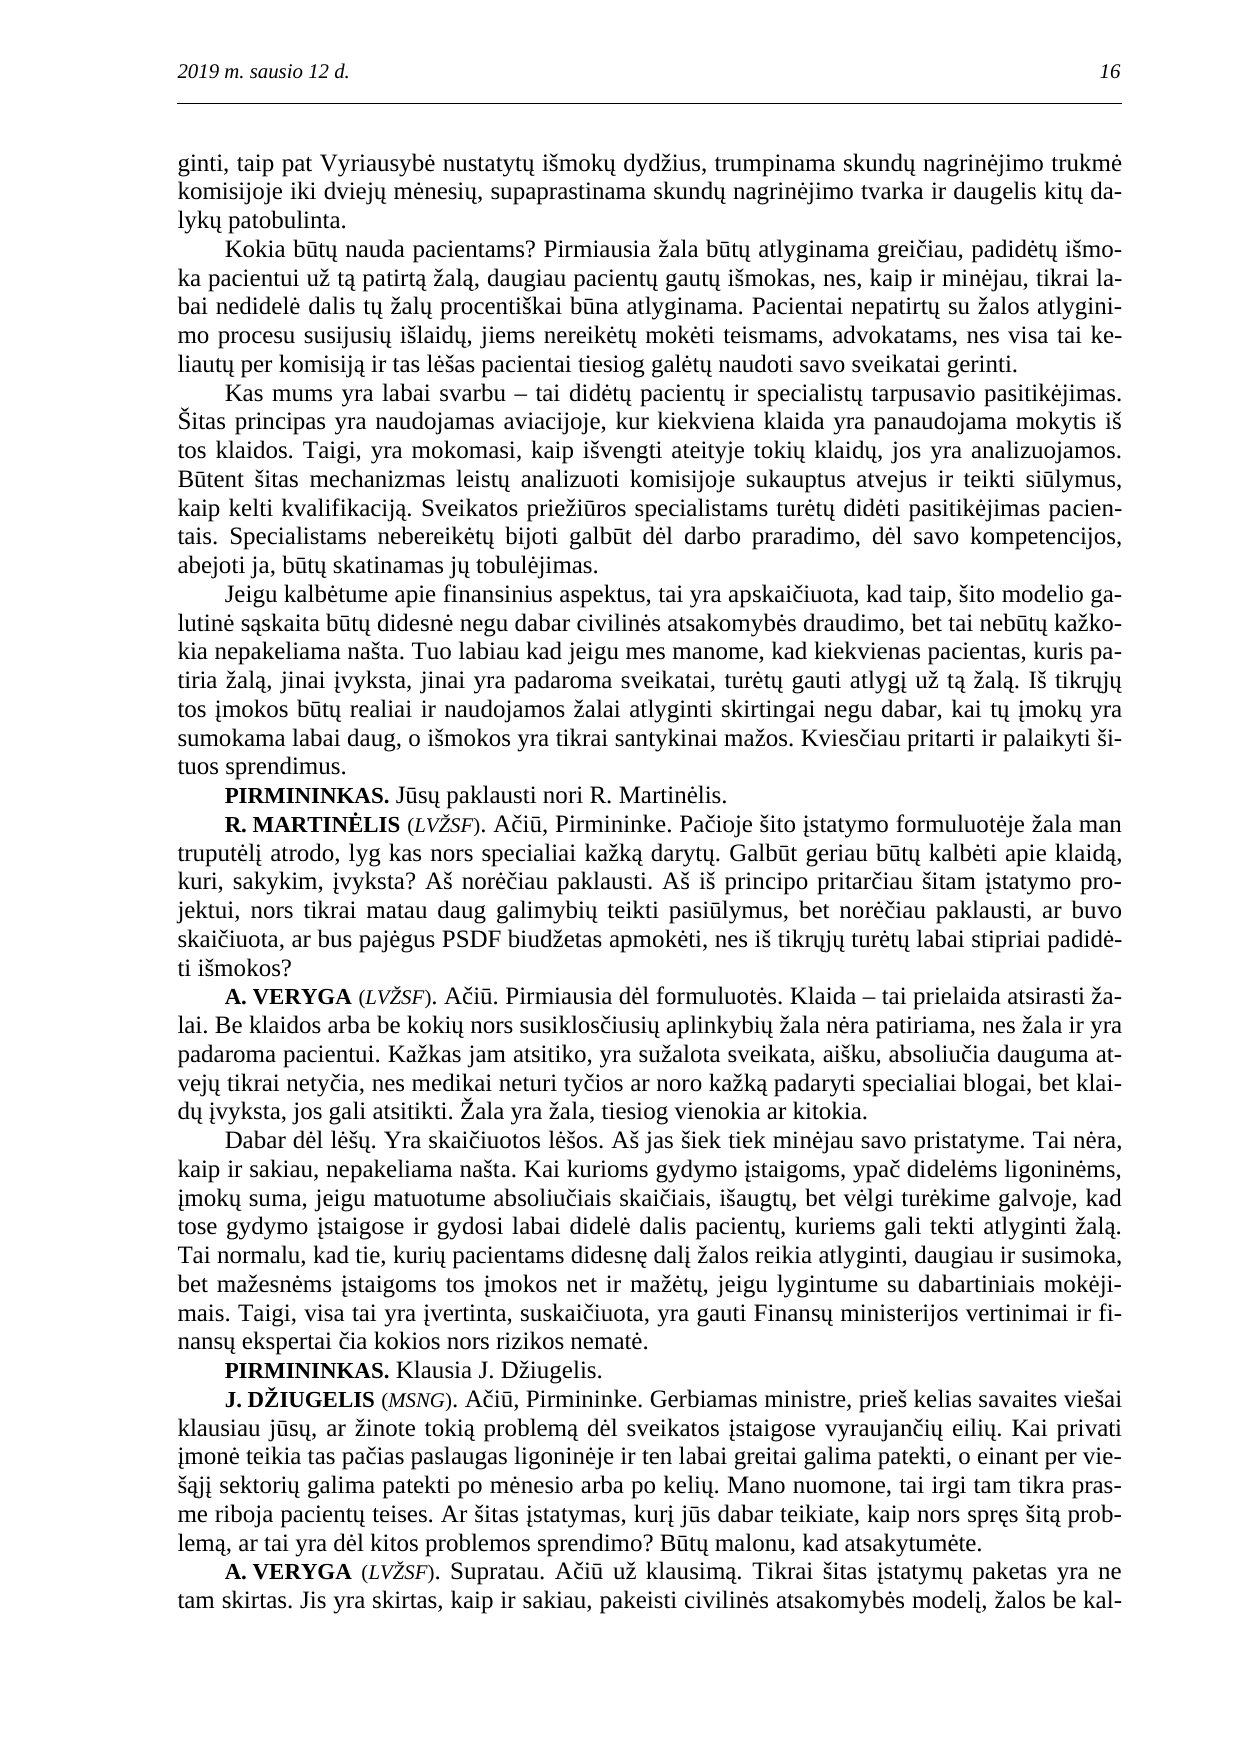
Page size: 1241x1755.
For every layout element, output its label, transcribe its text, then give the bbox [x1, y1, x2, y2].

text A. VERYGA (LVŽSF). Ačiū. Pir­miau­sia dėl for­mu­luo­tės. Klai­da – tai prie­lai­da at­si­ras­ti ža­lai. Be klai­dos ar­ba be ko­kių nors su­si­klos­čiu­sių ap­lin­ky­bių ža­la nė­ra pa­ti­ria­ma, nes ža­la ir yra pa­da­ro­ma pa­cien­tui. Kaž­kas jam at­si­ti­ko, yra su­ža­lo­ta svei­ka­ta, aiš­ku, ab­so­liu­čia dau­gu­ma at­ve­jų tik­rai ne­ty­čia, nes me­di­kai ne­tu­ri ty­čios ar no­ro kaž­ką pa­da­ry­ti spe­cia­liai blo­gai, bet klai­dų įvyks­ta, jos ga­li at­si­tik­ti. Ža­la yra ža­la, tie­siog vie­no­kia ar ki­to­kia. [177, 981, 1122, 1125]
text Ko­kia bū­tų nau­da pa­cien­tams? Pir­miau­sia ža­la bū­tų at­ly­gi­na­ma grei­čiau, pa­di­dė­tų iš­mo­ka pa­cien­tui už tą pa­tir­tą ža­lą, dau­giau pa­cien­tų gau­tų iš­mo­kas, nes, kaip ir mi­nė­jau, tik­rai la­bai ne­di­de­lė da­lis tų ža­lų pro­cen­tiš­kai bū­na at­ly­gi­na­ma. Pa­cien­tai ne­pa­tir­tų su ža­los at­ly­gi­ni­mo pro­ce­su su­si­ju­sių iš­lai­dų, jiems ne­rei­kė­tų mo­kė­ti teis­mams, ad­vo­ka­tams, nes vi­sa tai ke­liau­tų per ko­mi­si­ją ir tas lė­šas pa­cien­tai tie­siog ga­lė­tų nau­do­ti sa­vo svei­ka­tai ge­rin­ti. [177, 234, 1122, 378]
text Da­bar dėl lė­šų. Yra skai­čiuo­tos lė­šos. Aš jas šiek tiek mi­nė­jau sa­vo pri­sta­ty­me. Tai nė­ra, kaip ir sa­kiau, ne­pa­ke­lia­ma naš­ta. Kai ku­rioms gy­dy­mo įstai­goms, ypač di­de­lėms li­go­ni­nėms, įmo­kų su­ma, jei­gu ma­tuo­tu­me ab­so­liu­čiais skai­čiais, iš­aug­tų, bet vėl­gi tu­rė­ki­me gal­vo­je, kad to­se gy­dy­mo įstai­go­se ir gy­do­si la­bai di­de­lė da­lis pa­cien­tų, ku­riems ga­li tek­ti at­ly­gin­ti ža­lą. Tai nor­ma­lu, kad tie, ku­rių pa­cien­tams di­des­nę da­lį ža­los rei­kia at­ly­gin­ti, dau­giau ir su­si­mo­ka, bet ma­žes­nėms įstai­goms tos įmo­kos net ir ma­žė­tų, jei­gu ly­gin­tu­me su da­bar­ti­niais mo­kė­ji­mais. Tai­gi, vi­sa tai yra įver­tin­ta, su­skai­čiuo­ta, yra gau­ti Fi­nan­sų mi­nis­te­ri­jos ver­ti­ni­mai ir fi­nan­sų eks­per­tai čia ko­kios nors ri­zi­kos ne­ma­tė. [177, 1125, 1122, 1355]
text gin­ti, taip pat Vy­riau­sy­bė nu­sta­ty­tų iš­mo­kų dy­džius, trum­pi­na­ma skun­dų nag­ri­nė­ji­mo truk­mė ko­mi­si­jo­je iki dvie­jų mė­ne­sių, su­pap­ras­ti­na­ma skun­dų nag­ri­nė­ji­mo tvar­ka ir dau­ge­lis ki­tų da­ly­kų pa­to­bu­lin­ta. [177, 148, 1122, 234]
text Kas mums yra la­bai svar­bu – tai di­dė­tų pa­cien­tų ir spe­cia­lis­tų tar­pu­sa­vio pa­si­ti­kė­ji­mas. Ši­tas prin­ci­pas yra nau­do­ja­mas avia­ci­jo­je, kur kiek­vie­na klai­da yra pa­nau­do­ja­ma mo­ky­tis iš tos klai­dos. Tai­gi, yra mo­ko­ma­si, kaip iš­veng­ti at­ei­ty­je to­kių klai­dų, jos yra ana­li­zuo­ja­mos. Bū­tent ši­tas me­cha­niz­mas leis­tų ana­li­zuo­ti ko­mi­si­jo­je su­kaup­tus at­ve­jus ir teik­ti siū­ly­mus, kaip kel­ti kva­li­fi­ka­ci­ją. Svei­ka­tos prie­žiū­ros spe­cia­lis­tams tu­rė­tų di­dė­ti pa­si­ti­kė­ji­mas pa­cien­tais. Spe­cia­lis­tams ne­be­rei­kė­tų bi­jo­ti gal­būt dėl dar­bo pra­ra­di­mo, dėl sa­vo kom­pe­ten­ci­jos, abe­jo­ti ja, bū­tų ska­ti­na­mas jų to­bu­lė­ji­mas. [177, 378, 1122, 579]
text PIRMININKAS. Jū­sų pa­klaus­ti no­ri R. Mar­ti­nė­lis. [177, 780, 1122, 809]
text A. VERYGA (LVŽSF). Su­pra­tau. Ačiū už klau­si­mą. Tik­rai ši­tas įsta­ty­mų pa­ke­tas yra ne tam skir­tas. Jis yra skir­tas, kaip ir sa­kiau, pa­keis­ti ci­vi­li­nės at­sa­ko­my­bės mo­de­lį, ža­los be kal­ [177, 1556, 1122, 1614]
text PIRMININKAS. Klau­sia J. Džiu­ge­lis. [177, 1355, 1122, 1384]
text J. DŽIUGELIS (MSNG). Ačiū, Pir­mi­nin­ke. Ger­bia­mas mi­nist­re, prieš ke­lias sa­vai­tes vie­šai klau­siau jū­sų, ar ži­no­te to­kią pro­ble­mą dėl svei­ka­tos įstai­go­se vy­rau­jan­čių ei­lių. Kai pri­va­ti įmo­nė tei­kia tas pa­čias pa­slau­gas li­go­ni­nė­je ir ten la­bai grei­tai ga­li­ma pa­tek­ti, o ei­nant per vie­šą­jį sek­to­rių ga­li­ma pa­tek­ti po mė­ne­sio ar­ba po ke­lių. Ma­no nuo­mo­ne, tai ir­gi tam tik­ra pras­me ri­bo­ja pa­cien­tų tei­ses. Ar ši­tas įsta­ty­mas, ku­rį jūs da­bar tei­kia­te, kaip nors spręs ši­tą pro­b­le­mą, ar tai yra dėl ki­tos pro­ble­mos spren­di­mo? Bū­tų ma­lo­nu, kad at­sa­ky­tu­mė­te. [177, 1384, 1122, 1556]
text Jei­gu kal­bė­tu­me apie fi­nan­si­nius as­pek­tus, tai yra ap­skai­čiuo­ta, kad taip, ši­to mo­de­lio ga­lu­ti­nė są­skai­ta bū­tų di­des­nė ne­gu da­bar ci­vi­li­nės at­sa­ko­my­bės drau­di­mo, bet tai ne­bū­tų kaž­ko­kia ne­pa­ke­lia­ma naš­ta. Tuo la­biau kad jei­gu mes ma­no­me, kad kiek­vie­nas pa­cien­tas, ku­ris pa­ti­ria ža­lą, ji­nai įvyks­ta, ji­nai yra pa­da­ro­ma svei­ka­tai, tu­rė­tų gau­ti at­ly­gį už tą ža­lą. Iš tik­rų­jų tos įmo­kos bū­tų re­a­liai ir nau­do­ja­mos ža­lai at­ly­gin­ti skir­tin­gai ne­gu da­bar, kai tų įmo­kų yra su­mo­ka­ma la­bai daug, o iš­mo­kos yra tik­rai san­ty­ki­nai ma­žos. Kvies­čiau pri­tar­ti ir pa­lai­ky­ti ši­tuos spren­di­mus. [177, 579, 1122, 780]
text R. MARTINĖLIS (LVŽSF). Ačiū, Pir­mi­nin­ke. Pa­čio­je ši­to įsta­ty­mo for­mu­luo­tė­je ža­la man tru­pu­tė­lį at­ro­do, lyg kas nors spe­cia­liai kaž­ką da­ry­tų. Gal­būt ge­riau bū­tų kal­bė­ti apie klai­dą, ku­ri, sa­ky­kim, įvyks­ta? Aš no­rė­čiau pa­klaus­ti. Aš iš prin­ci­po pri­tar­čiau ši­tam įsta­ty­mo pro­jektui, nors tik­rai ma­tau daug ga­li­my­bių teik­ti pa­siū­ly­mus, bet no­rė­čiau pa­klaus­ti, ar bu­vo skai­čiuo­ta, ar bus pa­jė­gus PSDF biu­dže­tas ap­mo­kė­ti, nes iš tik­rų­jų tu­rė­tų la­bai stip­riai pa­di­dė­ti iš­mo­kos? [177, 809, 1122, 981]
